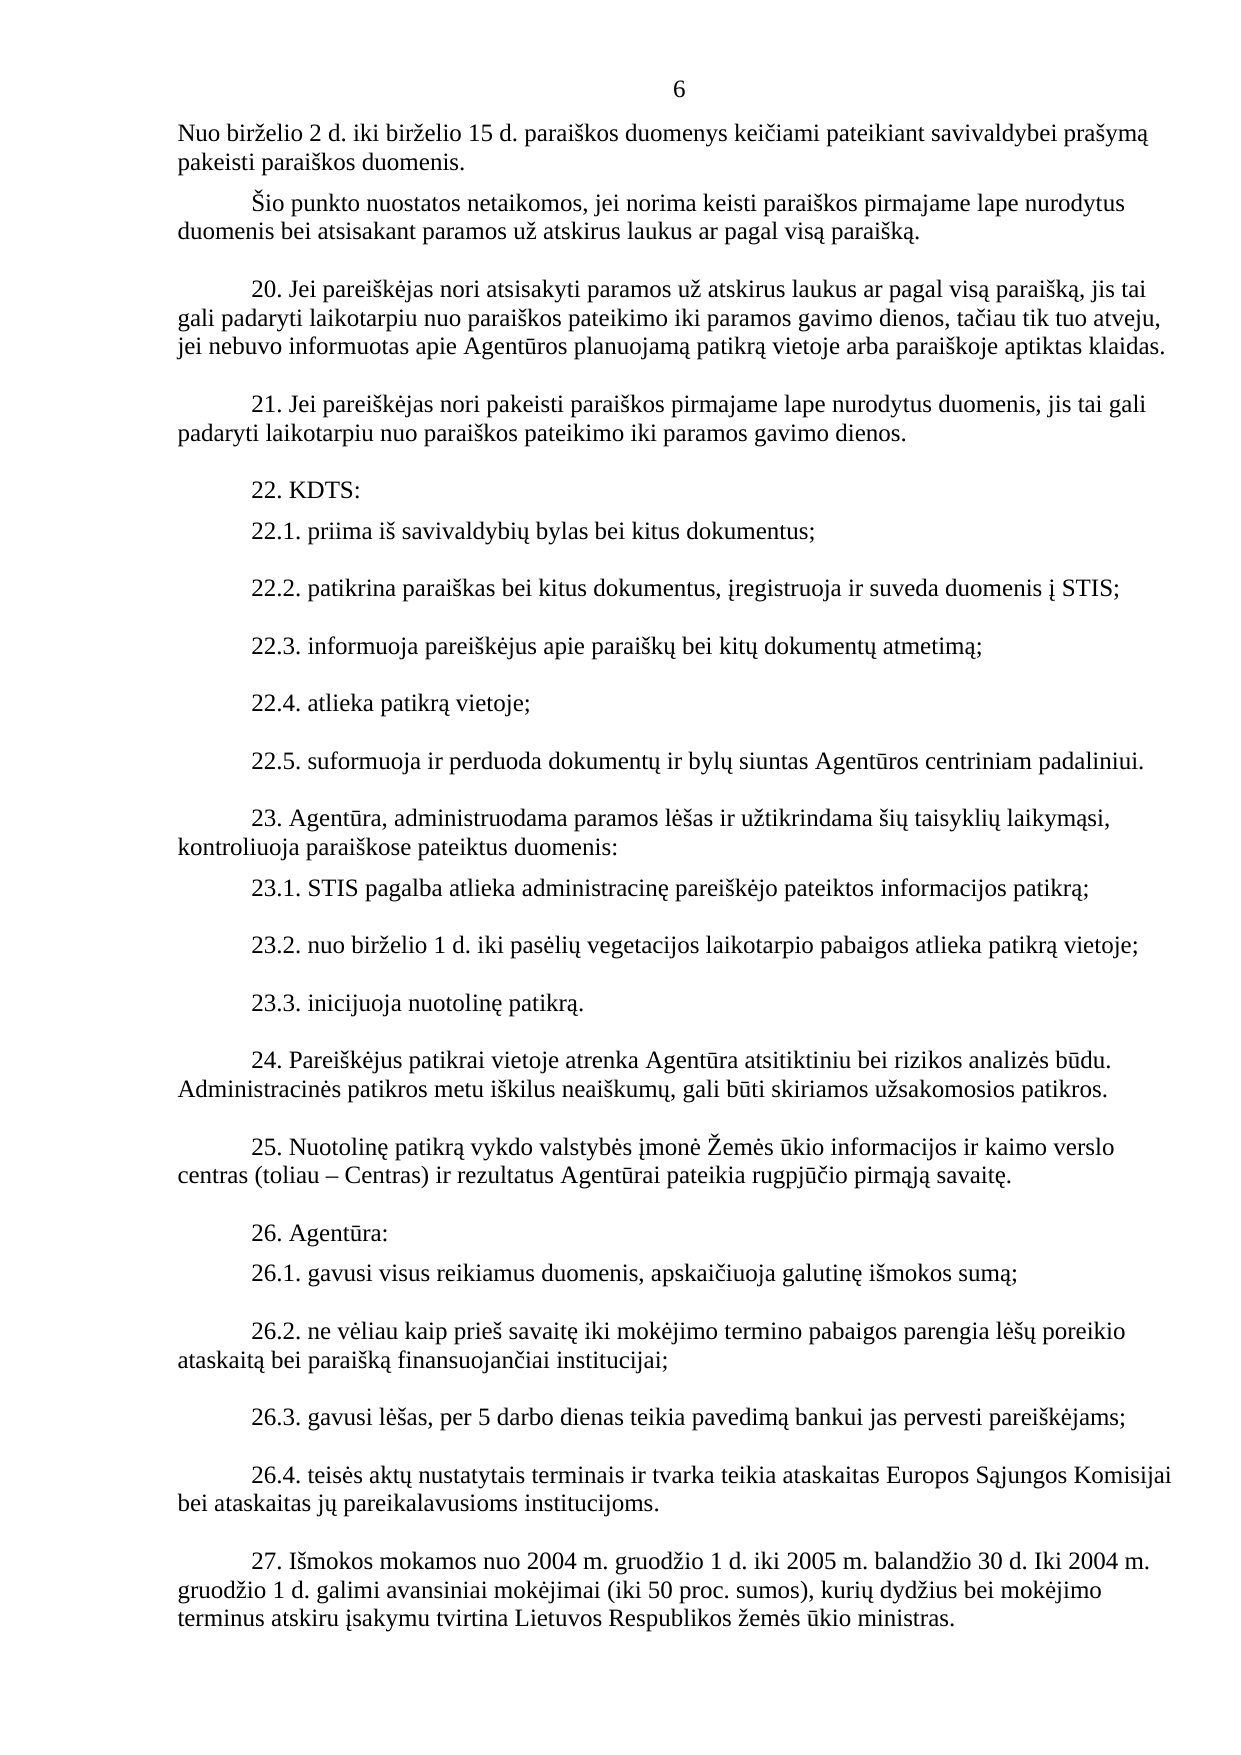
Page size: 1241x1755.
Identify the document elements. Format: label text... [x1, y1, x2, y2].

text 22.4. atlieka patikrą vietoje; [177, 688, 1181, 717]
text 23. Agentūra, administruodama paramos lėšas ir užtikrindama šių taisyklių laikymąsi, kontroliuoja paraiškose pateiktus duomenis: [177, 803, 1181, 861]
text 20. Jei pareiškėjas nori atsisakyti paramos už atskirus laukus ar pagal visą paraišką, jis tai gali padaryti laikotarpiu nuo paraiškos pateikimo iki paramos gavimo dienos, tačiau tik tuo atveju, jei nebuvo informuotas apie Agentūros planuojamą patikrą vietoje arba paraiškoje aptiktas klaidas. [177, 274, 1181, 360]
text Nuo birželio 2 d. iki birželio 15 d. paraiškos duomenys keičiami pateikiant savivaldybei prašymą pakeisti paraiškos duomenis. [177, 118, 1181, 176]
text 21. Jei pareiškėjas nori pakeisti paraiškos pirmajame lape nurodytus duomenis, jis tai gali padaryti laikotarpiu nuo paraiškos pateikimo iki paramos gavimo dienos. [177, 389, 1181, 446]
text 23.1. STIS pagalba atlieka administracinę pareiškėjo pateiktos informacijos patikrą; [177, 873, 1181, 902]
text Šio punkto nuostatos netaikomos, jei norima keisti paraiškos pirmajame lape nurodytus duomenis bei atsisakant paramos už atskirus laukus ar pagal visą paraišką. [177, 188, 1181, 245]
text 24. Pareiškėjus patikrai vietoje atrenka Agentūra atsitiktiniu bei rizikos analizės būdu. Administracinės patikros metu iškilus neaiškumų, gali būti skiriamos užsakomosios patikros. [177, 1045, 1181, 1103]
text 23.2. nuo birželio 1 d. iki pasėlių vegetacijos laikotarpio pabaigos atlieka patikrą vietoje; [177, 930, 1181, 959]
text 23.3. inicijuoja nuotolinę patikrą. [177, 988, 1181, 1017]
text 22.3. informuoja pareiškėjus apie paraiškų bei kitų dokumentų atmetimą; [177, 631, 1181, 659]
text 26.4. teisės aktų nustatytais terminais ir tvarka teikia ataskaitas Europos Sąjungos Komisijai bei ataskaitas jų pareikalavusioms institucijoms. [177, 1460, 1181, 1517]
text 26.2. ne vėliau kaip prieš savaitę iki mokėjimo termino pabaigos parengia lėšų poreikio ataskaitą bei paraišką finansuojančiai institucijai; [177, 1316, 1181, 1373]
text 22.2. patikrina paraiškas bei kitus dokumentus, įregistruoja ir suveda duomenis į STIS; [177, 573, 1181, 602]
text 22.5. suformuoja ir perduoda dokumentų ir bylų siuntas Agentūros centriniam padaliniui. [177, 746, 1181, 774]
text 25. Nuotolinę patikrą vykdo valstybės įmonė Žemės ūkio informacijos ir kaimo verslo centras (toliau – Centras) ir rezultatus Agentūrai pateikia rugpjūčio pirmąją savaitę. [177, 1132, 1181, 1189]
text 26.3. gavusi lėšas, per 5 darbo dienas teikia pavedimą bankui jas pervesti pareiškėjams; [177, 1402, 1181, 1431]
text 27. Išmokos mokamos nuo 2004 m. gruodžio 1 d. iki 2005 m. balandžio 30 d. Iki 2004 m. gruodžio 1 d. galimi avansiniai mokėjimai (iki 50 proc. sumos), kurių dydžius bei mokėjimo terminus atskiru įsakymu tvirtina Lietuvos Respublikos žemės ūkio ministras. [177, 1546, 1181, 1632]
text 26. Agentūra: [177, 1218, 1181, 1247]
text 26.1. gavusi visus reikiamus duomenis, apskaičiuoja galutinę išmokos sumą; [177, 1258, 1181, 1287]
text 22.1. priima iš savivaldybių bylas bei kitus dokumentus; [177, 516, 1181, 544]
text 22. KDTS: [177, 475, 1181, 504]
